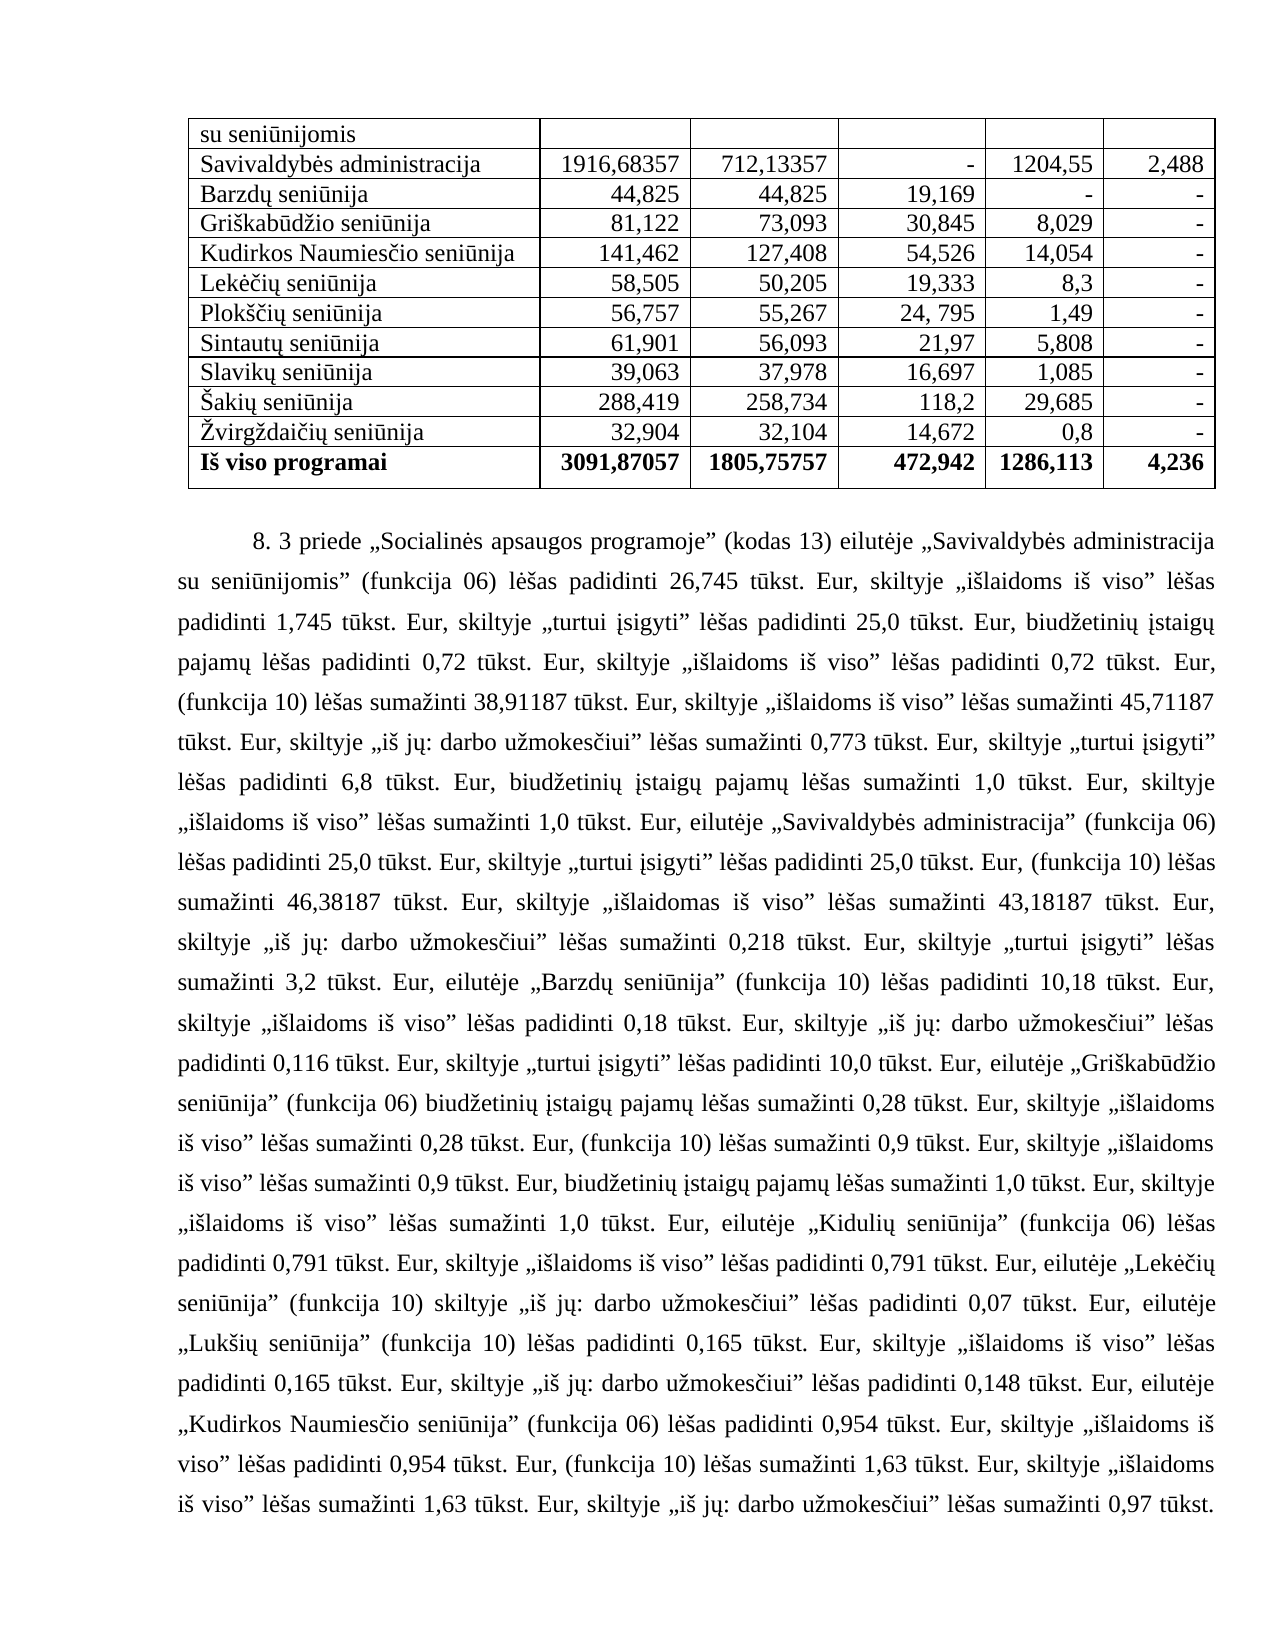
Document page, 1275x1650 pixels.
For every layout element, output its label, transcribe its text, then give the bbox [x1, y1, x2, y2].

table_cell 288,419 [541, 387, 690, 416]
table_cell 8,029 [986, 209, 1103, 237]
table_cell 56,757 [541, 298, 690, 327]
table_cell - [1104, 298, 1214, 327]
table_cell 1204,55 [986, 149, 1103, 178]
table_cell 81,122 [541, 209, 690, 237]
table_cell 2,488 [1104, 149, 1214, 178]
table_cell 1,085 [986, 358, 1103, 386]
table_cell Slavikų seniūnija [189, 358, 539, 386]
table_cell 37,978 [691, 358, 838, 386]
table_cell - [839, 149, 985, 178]
table_cell 1916,68357 [541, 149, 690, 178]
table_cell 1286,113 [986, 447, 1103, 488]
table_cell Šakių seniūnija [189, 387, 539, 416]
table_cell 1805,75757 [691, 447, 838, 488]
table_cell [1104, 119, 1214, 148]
table_cell [986, 119, 1103, 148]
table_cell 5,808 [986, 328, 1103, 356]
table_cell - [1104, 268, 1214, 297]
table_cell 258,734 [691, 387, 838, 416]
table_cell 712,13357 [691, 149, 838, 178]
table_cell Barzdų seniūnija [189, 179, 539, 207]
table_cell 29,685 [986, 387, 1103, 416]
table_cell su seniūnijomis [189, 119, 539, 148]
table_cell Sintautų seniūnija [189, 328, 539, 356]
table_cell 44,825 [691, 179, 838, 207]
table_cell 56,093 [691, 328, 838, 356]
table_cell 54,526 [839, 238, 985, 267]
table_cell 19,333 [839, 268, 985, 297]
table_cell 73,093 [691, 209, 838, 237]
table_cell [691, 119, 838, 148]
table_cell 3091,87057 [541, 447, 690, 488]
table_cell - [1104, 238, 1214, 267]
table_cell Iš viso programai [189, 447, 539, 488]
table_cell 16,697 [839, 358, 985, 386]
table_cell 55,267 [691, 298, 838, 327]
table_cell 24, 795 [839, 298, 985, 327]
table_cell 14,672 [839, 417, 985, 446]
text 8. 3 priede „Socialinės apsaugos programoje” (kodas 13) eilutėje „Savivaldybės administracija su seniūnijomis” (funkcija 06) lėšas padidinti 26,745 tūkst. Eur, skiltyje „išlaidoms iš viso” lėšas padidinti 1,745 tūkst. Eur, skiltyje „turtui įsigyti” lėšas padidinti 25,0 tūkst. Eur, biudžetinių įstaigų pajamų lėšas padidinti 0,72 tūkst. Eur, skiltyje „išlaidoms iš viso” lėšas padidinti 0,72 tūkst. Eur, (funkcija 10) lėšas sumažinti 38,91187 tūkst. Eur, skiltyje „išlaidoms iš viso” lėšas sumažinti 45,71187 tūkst. Eur, skiltyje „iš jų: darbo užmokesčiui” lėšas sumažinti 0,773 tūkst. Eur, skiltyje „turtui įsigyti” lėšas padidinti 6,8 tūkst. Eur, biudžetinių įstaigų pajamų lėšas sumažinti 1,0 tūkst. Eur, skiltyje „išlaidoms iš viso” lėšas sumažinti 1,0 tūkst. Eur, eilutėje „Savivaldybės administracija” (funkcija 06) lėšas padidinti 25,0 tūkst. Eur, skiltyje „turtui įsigyti” lėšas padidinti 25,0 tūkst. Eur, (funkcija 10) lėšas sumažinti 46,38187 tūkst. Eur, skiltyje „išlaidomas iš viso” lėšas sumažinti 43,18187 tūkst. Eur, skiltyje „iš jų: darbo užmokesčiui” lėšas sumažinti 0,218 tūkst. Eur, skiltyje „turtui įsigyti” lėšas sumažinti 3,2 tūkst. Eur, eilutėje „Barzdų seniūnija” (funkcija 10) lėšas padidinti 10,18 tūkst. Eur, skiltyje „išlaidoms iš viso” lėšas padidinti 0,18 tūkst. Eur, skiltyje „iš jų: darbo užmokesčiui” lėšas padidinti 0,116 tūkst. Eur, skiltyje „turtui įsigyti” lėšas padidinti 10,0 tūkst. Eur, eilutėje „Griškabūdžio seniūnija” (funkcija 06) biudžetinių įstaigų pajamų lėšas sumažinti 0,28 tūkst. Eur, skiltyje „išlaidoms iš viso” lėšas sumažinti 0,28 tūkst. Eur, (funkcija 10) lėšas sumažinti 0,9 tūkst. Eur, skiltyje „išlaidoms iš viso” lėšas sumažinti 0,9 tūkst. Eur, biudžetinių įstaigų pajamų lėšas sumažinti 1,0 tūkst. Eur, skiltyje „išlaidoms iš viso” lėšas sumažinti 1,0 tūkst. Eur, eilutėje „Kidulių seniūnija” (funkcija 06) lėšas padidinti 0,791 tūkst. Eur, skiltyje „išlaidoms iš viso” lėšas padidinti 0,791 tūkst. Eur, eilutėje „Lekėčių seniūnija” (funkcija 10) skiltyje „iš jų: darbo užmokesčiui” lėšas padidinti 0,07 tūkst. Eur, eilutėje „Lukšių seniūnija” (funkcija 10) lėšas padidinti 0,165 tūkst. Eur, skiltyje „išlaidoms iš viso” lėšas padidinti 0,165 tūkst. Eur, skiltyje „iš jų: darbo užmokesčiui” lėšas padidinti 0,148 tūkst. Eur, eilutėje „Kudirkos Naumiesčio seniūnija” (funkcija 06) lėšas padidinti 0,954 tūkst. Eur, skiltyje „išlaidoms iš viso” lėšas padidinti 0,954 tūkst. Eur, (funkcija 10) lėšas sumažinti 1,63 tūkst. Eur, skiltyje „išlaidoms iš viso” lėšas sumažinti 1,63 tūkst. Eur, skiltyje „iš jų: darbo užmokesčiui” lėšas sumažinti 0,97 tūkst. [177, 518, 1216, 1520]
table_cell - [1104, 387, 1214, 416]
table_cell 472,942 [839, 447, 985, 488]
table_cell 32,904 [541, 417, 690, 446]
table_cell 127,408 [691, 238, 838, 267]
table_cell 141,462 [541, 238, 690, 267]
table_cell Žvirgždaičių seniūnija [189, 417, 539, 446]
table_cell - [1104, 328, 1214, 356]
table_cell 4,236 [1104, 447, 1214, 488]
table_cell 1,49 [986, 298, 1103, 327]
table_cell [839, 119, 985, 148]
table_cell 0,8 [986, 417, 1103, 446]
table_cell 14,054 [986, 238, 1103, 267]
table_cell Lekėčių seniūnija [189, 268, 539, 297]
table_cell 39,063 [541, 358, 690, 386]
table_cell - [1104, 417, 1214, 446]
table_cell 61,901 [541, 328, 690, 356]
table_cell [541, 119, 690, 148]
table_cell 58,505 [541, 268, 690, 297]
table_cell Kudirkos Naumiesčio seniūnija [189, 238, 539, 267]
table_cell 118,2 [839, 387, 985, 416]
table_cell 21,97 [839, 328, 985, 356]
table_cell Griškabūdžio seniūnija [189, 209, 539, 237]
table_cell 19,169 [839, 179, 985, 207]
table_cell 8,3 [986, 268, 1103, 297]
table_cell 44,825 [541, 179, 690, 207]
table_cell 32,104 [691, 417, 838, 446]
table_cell - [1104, 179, 1214, 207]
table_cell Savivaldybės administracija [189, 149, 539, 178]
table_cell - [1104, 209, 1214, 237]
table_cell - [1104, 358, 1214, 386]
table_cell - [986, 179, 1103, 207]
table_cell 30,845 [839, 209, 985, 237]
table_cell 50,205 [691, 268, 838, 297]
table_cell Plokščių seniūnija [189, 298, 539, 327]
